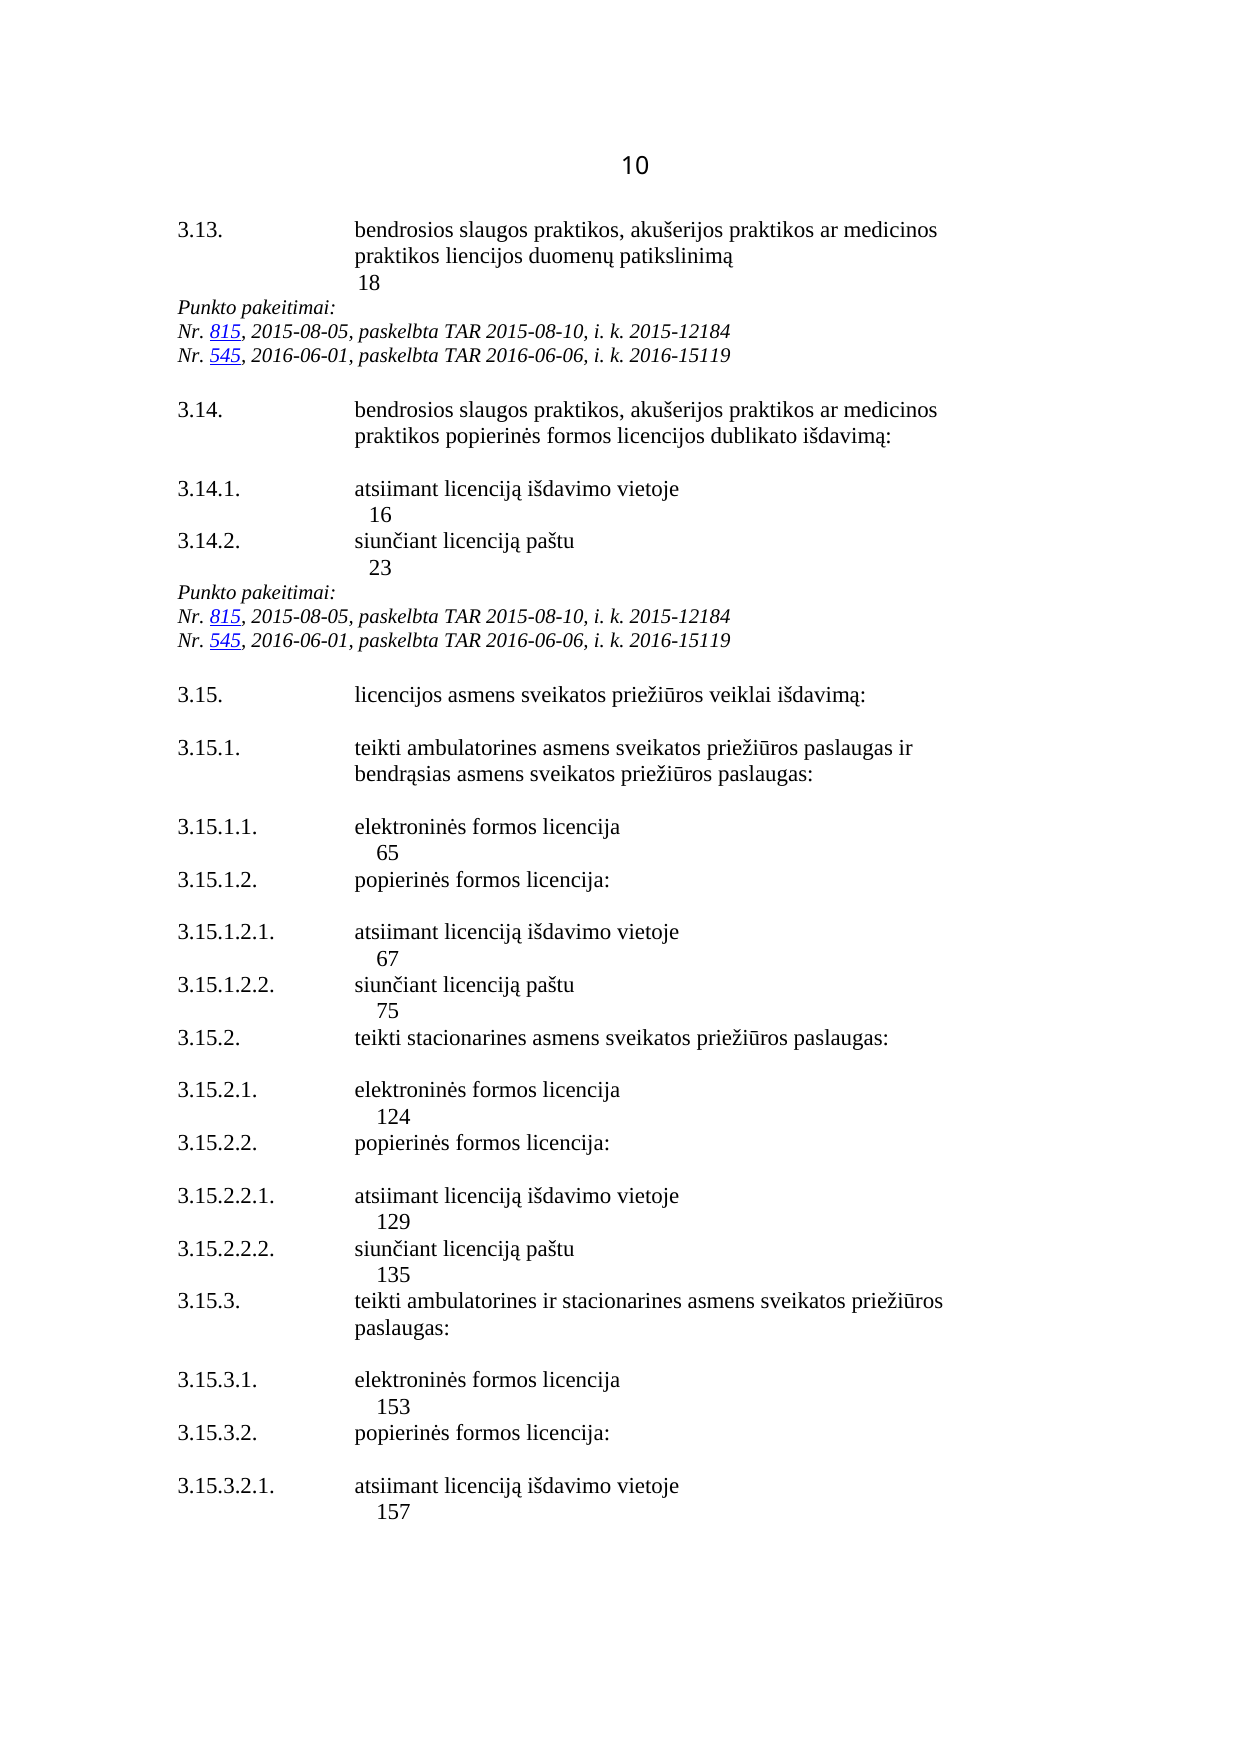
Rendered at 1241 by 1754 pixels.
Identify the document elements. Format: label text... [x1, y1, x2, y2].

text 3.15.3.2.1. atsiimant licenciją išdavimo vietoje 157 [177, 1472, 975, 1524]
text Nr. 815, 2015-08-05, paskelbta TAR 2015-08-10, i. k. 2015-12184 [177, 319, 1093, 343]
text 3.15.2. teikti stacionarines asmens sveikatos priežiūros paslaugas: [177, 1024, 975, 1077]
text 3.13. bendrosios slaugos praktikos, akušerijos praktikos ar medicinos praktikos liencijos duomenų patikslinimą 18 [177, 216, 975, 295]
text Nr. 815, 2015-08-05, paskelbta TAR 2015-08-10, i. k. 2015-12184 [177, 604, 1093, 628]
text 3.15.2.1. elektroninės formos licencija 124 [177, 1077, 975, 1129]
text 3.15.1.2.2. siunčiant licenciją paštu 75 [177, 971, 975, 1024]
text 3.15.1.2. popierinės formos licencija: [177, 866, 975, 918]
text 3.15.1. teikti ambulatorines asmens sveikatos priežiūros paslaugas ir bendrąsias asmens sveikatos priežiūros paslaugas: [177, 734, 975, 813]
text 3.15.2.2.1. atsiimant licenciją išdavimo vietoje 129 [177, 1182, 975, 1235]
text 3.14.2. siunčiant licenciją paštu 23 [177, 528, 975, 580]
text 3.14.1. atsiimant licenciją išdavimo vietoje 16 [177, 475, 975, 528]
text Nr. 545, 2016-06-01, paskelbta TAR 2016-06-06, i. k. 2016-15119 [177, 343, 1093, 367]
text 3.15.1.2.1. atsiimant licenciją išdavimo vietoje 67 [177, 918, 975, 971]
text 3.15.2.2. popierinės formos licencija: [177, 1129, 975, 1182]
text 3.15.3. teikti ambulatorines ir stacionarines asmens sveikatos priežiūros paslaugas: [177, 1287, 975, 1366]
text Nr. 545, 2016-06-01, paskelbta TAR 2016-06-06, i. k. 2016-15119 [177, 628, 1093, 652]
text Punkto pakeitimai: [177, 295, 1093, 319]
text 3.15.3.1. elektroninės formos licencija 153 [177, 1366, 975, 1419]
text 3.15.2.2.2. siunčiant licenciją paštu 135 [177, 1235, 975, 1287]
text Punkto pakeitimai: [177, 580, 1093, 604]
text 3.15. licencijos asmens sveikatos priežiūros veiklai išdavimą: [177, 681, 975, 734]
text 3.14. bendrosios slaugos praktikos, akušerijos praktikos ar medicinos praktikos popierinės formos licencijos dublikato išdavimą: [177, 396, 975, 475]
text 3.15.1.1. elektroninės formos licencija 65 [177, 813, 975, 866]
text 3.15.3.2. popierinės formos licencija: [177, 1419, 975, 1472]
